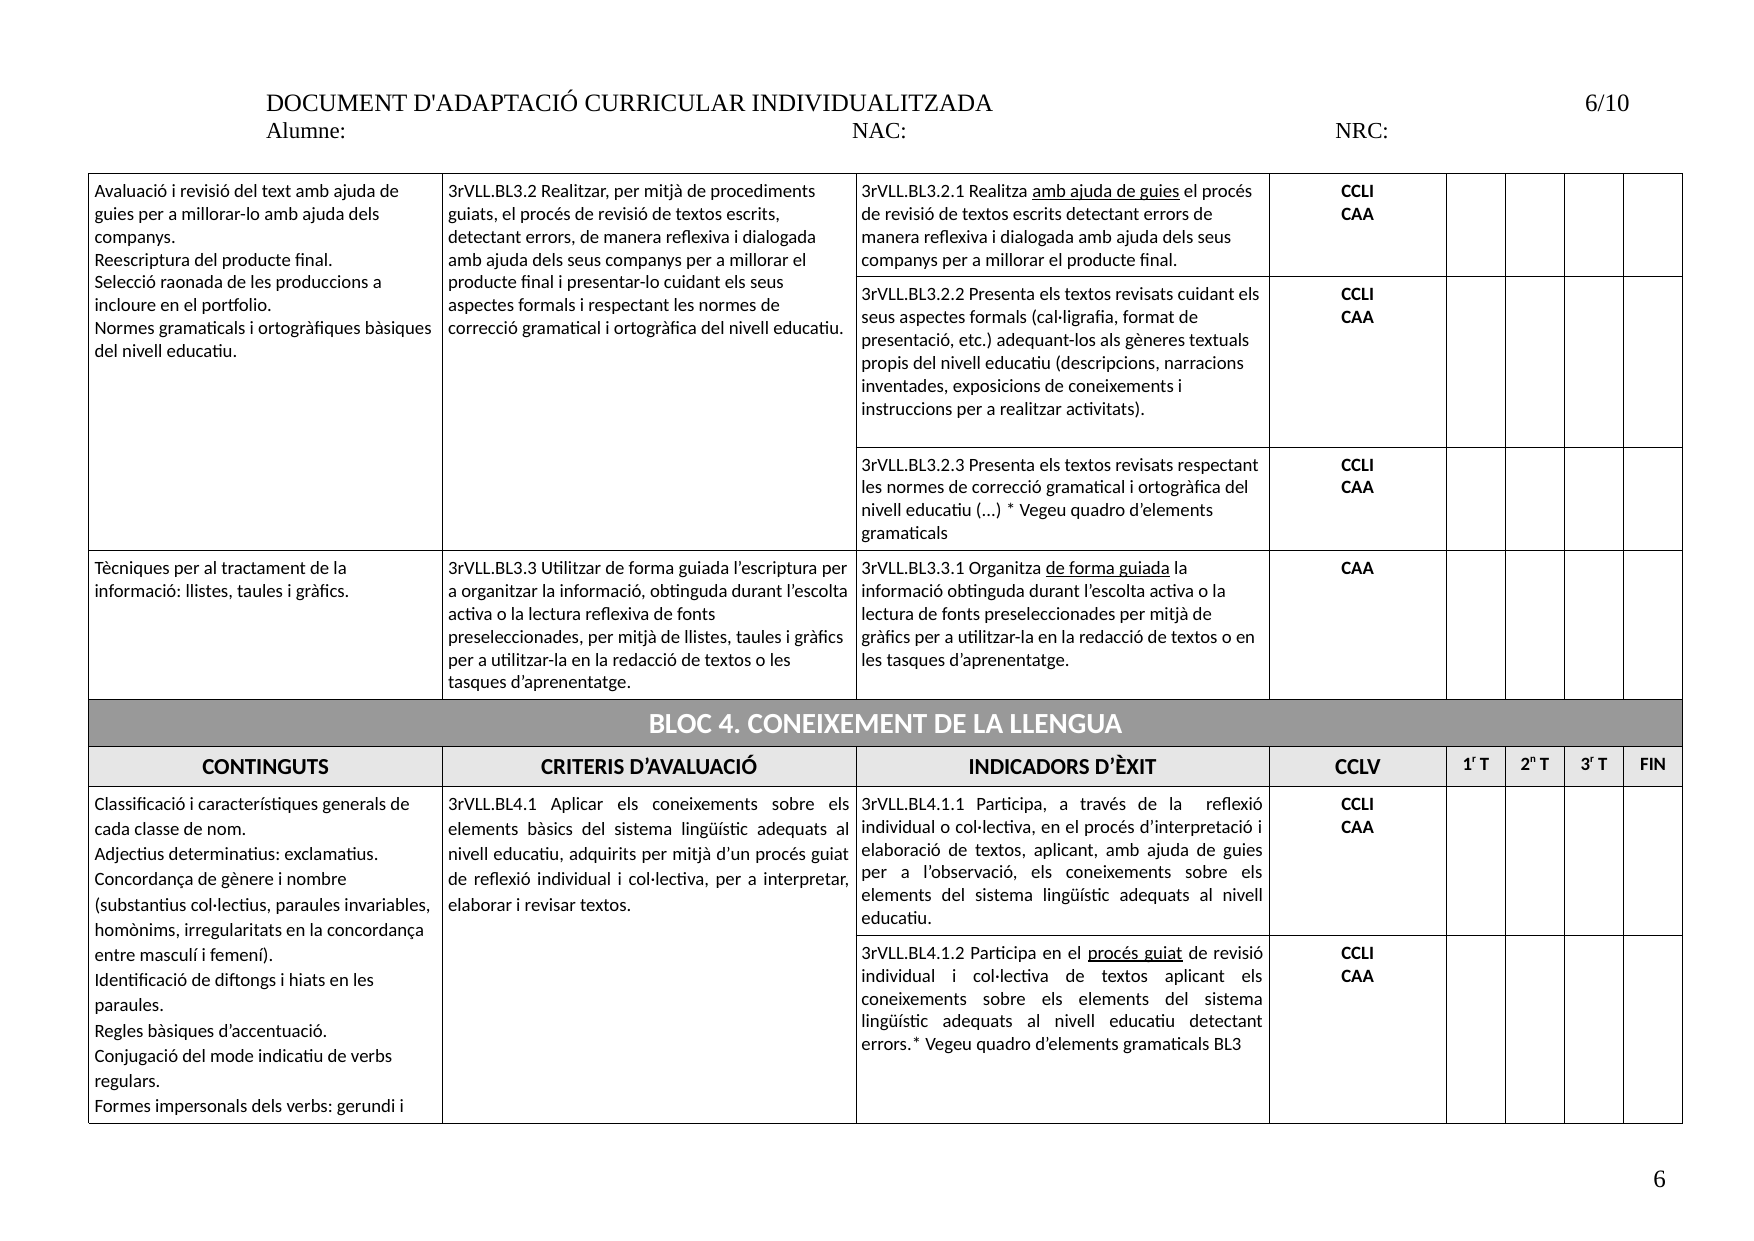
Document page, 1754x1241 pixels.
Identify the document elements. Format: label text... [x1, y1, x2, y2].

table_cell 3rVLL.BL3.2 Realitzar, per mitjà de procediments guiats, el procés de revisió de textos escrits, detectant errors, de manera reflexiva i dialogada amb ajuda dels seus companys per a millorar el producte final i presentar-lo cuidant els seus aspectes formals i respectant les normes de correcció gramatical i ortogràfica del nivell educatiu. [443, 174, 856, 550]
table_cell [1506, 277, 1564, 447]
table_cell [1506, 551, 1564, 699]
table_cell [1447, 277, 1505, 447]
table_cell Tècniques per al tractament de la informació: llistes, taules i gràfics. [89, 551, 442, 699]
table_cell [1565, 936, 1623, 1123]
table_cell 3rVLL.BL4.1.1 Participa, a través de la reflexió individual o col·lectiva, en el procés d’interpretació i elaboració de textos, aplicant, amb ajuda de guies per a l’observació, els coneixements sobre els elements del sistema lingüístic adequats al nivell educatiu. [857, 787, 1269, 935]
table_cell 3rVLL.BL3.3.1 Organitza de forma guiada la informació obtinguda durant l’escolta activa o la lectura de fonts preseleccionades per mitjà de gràfics per a utilitzar-la en la redacció de textos o en les tasques d’aprenentatge. [857, 551, 1269, 699]
table_cell [1624, 448, 1682, 550]
table_cell [1624, 551, 1682, 699]
table_cell 3rVLL.BL4.1.2 Participa en el procés guiat de revisió individual i col·lectiva de textos aplicant els coneixements sobre els elements del sistema lingüístic adequats al nivell educatiu detectant errors.* Vegeu quadro d’elements gramaticals BL3 [857, 936, 1269, 1123]
table_cell 3rVLL.BL3.3 Utilitzar de forma guiada l’escriptura per a organitzar la informació, obtinguda durant l’escolta activa o la lectura reflexiva de fonts preseleccionades, per mitjà de llistes, taules i gràfics per a utilitzar-la en la redacció de textos o les tasques d’aprenentatge. [443, 551, 856, 699]
table_cell CRITERIS D’AVALUACIÓ [443, 747, 856, 786]
table_cell [1565, 448, 1623, 550]
table_cell [1565, 551, 1623, 699]
table_cell [1624, 936, 1682, 1123]
table_cell 3rVLL.BL4.1 Aplicar els coneixements sobre els elements bàsics del sistema lingüístic adequats al nivell educatiu, adquirits per mitjà d’un procés guiat de reflexió individual i col·lectiva, per a interpretar, elaborar i revisar textos. [443, 787, 856, 1123]
table_cell [1447, 787, 1505, 935]
table_cell Classificació i característiques generals de cada classe de nom. Adjectius determinatius: exclamatius. Concordança de gènere i nombre (substantius col·lectius, paraules invariables, homònims, irregularitats en la concordança entre masculí i femení). Identificació de diftongs i hiats en les paraules. Regles bàsiques d’accentuació. Conjugació del mode indicatiu de verbs regulars. Formes impersonals dels verbs: gerundi i [89, 787, 442, 1123]
table_cell [1624, 174, 1682, 276]
table_cell INDICADORS D’ÈXIT [857, 747, 1269, 786]
table_cell [1565, 277, 1623, 447]
table_cell CCLI CAA [1270, 448, 1446, 550]
table_cell FIN [1624, 747, 1682, 786]
table_cell 3rVLL.BL3.2.1 Realitza amb ajuda de guies el procés de revisió de textos escrits detectant errors de manera reflexiva i dialogada amb ajuda dels seus companys per a millorar el producte final. [857, 174, 1269, 276]
table_cell [1565, 174, 1623, 276]
table_cell [1624, 787, 1682, 935]
table_cell CCLI CAA [1270, 787, 1446, 935]
table_cell BLOC 4. CONEIXEMENT DE LA LLENGUA [89, 700, 1682, 746]
table_cell [1565, 787, 1623, 935]
table_cell [1447, 448, 1505, 550]
table_cell 3r T [1565, 747, 1623, 786]
table_cell CAA [1270, 551, 1446, 699]
table_cell [1624, 277, 1682, 447]
table_cell [1506, 936, 1564, 1123]
table_cell [1506, 787, 1564, 935]
table_cell 3rVLL.BL3.2.2 Presenta els textos revisats cuidant els seus aspectes formals (cal·ligrafia, format de presentació, etc.) adequant-los als gèneres textuals propis del nivell educatiu (descripcions, narracions inventades, exposicions de coneixements i instruccions per a realitzar activitats). [857, 277, 1269, 447]
table_cell Avaluació i revisió del text amb ajuda de guies per a millorar-lo amb ajuda dels companys. Reescriptura del producte final. Selecció raonada de les produccions a incloure en el portfolio. Normes gramaticals i ortogràfiques bàsiques del nivell educatiu. [89, 174, 442, 550]
table_cell 3rVLL.BL3.2.3 Presenta els textos revisats respectant les normes de correcció gramatical i ortogràfica del nivell educatiu (...) * Vegeu quadro d’elements gramaticals [857, 448, 1269, 550]
table_cell CONTINGUTS [89, 747, 442, 786]
table_cell 2n T [1506, 747, 1564, 786]
table_cell CCLI CAA [1270, 277, 1446, 447]
table_cell CCLI CAA [1270, 936, 1446, 1123]
table_cell [1447, 936, 1505, 1123]
table_cell [1506, 174, 1564, 276]
table_cell [1506, 448, 1564, 550]
table_cell [1447, 551, 1505, 699]
table_cell CCLI CAA [1270, 174, 1446, 276]
table_cell [1447, 174, 1505, 276]
table_cell 1r T [1447, 747, 1505, 786]
table_cell CCLV [1270, 747, 1446, 786]
